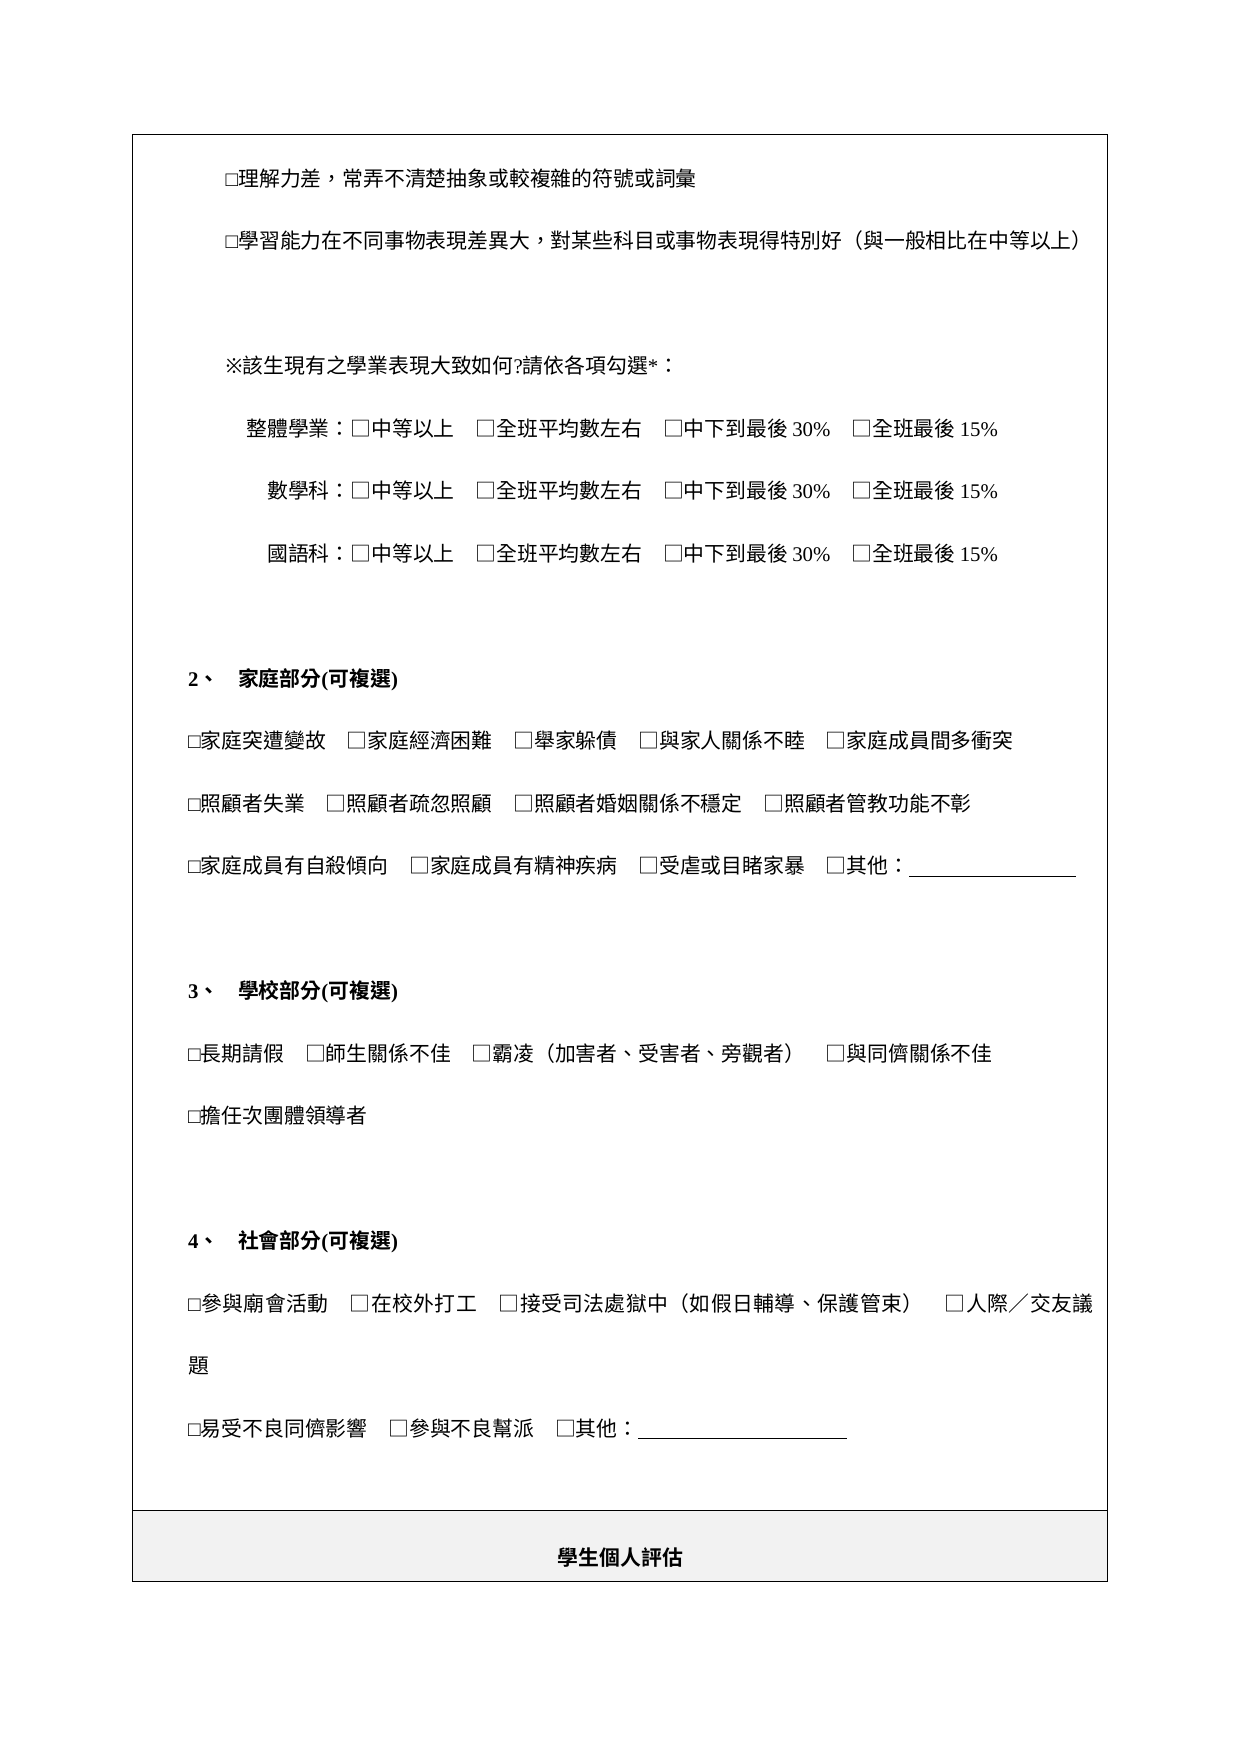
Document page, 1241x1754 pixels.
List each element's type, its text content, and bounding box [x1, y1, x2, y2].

table_cell 個人部分(可複選) 身心狀況 □過動傾向 □肌肉抽搐 □口吃 □睡眠問題 □發展遲緩（含智能障礙）： □重大生理疾病： □其他： 外向性行為 □不守規矩 □破壞公物 □粗言辱罵 □反抗權威 □易怒衝動 □敵意 □撒謊 □偷竊 □暴力行為 □生活作息不正常 □出缺席異常 □逃學／拒學／懼學 □逃家 □留連不良場所 □沉迷網路／電玩 □物質濫用（吸食毒品、酗酒、菸癮） □其他： 內向性行為 □不敢表達自己意見 □畏縮、羞怯、孤僻 □過度在意他人評價 □過度依賴 □自卑 □焦慮緊張 □經常恐懼害怕 □對平日感興趣的事物喪失興趣 □長期情緒低落 □其他： 特殊行為 □賭博 做異性打扮 在不合宜地點手淫（自慰） □焦慮行為（如：撕手皮、咬指甲）： □強迫行為（如：不停洗手、檢查）： □過度性好奇（如：沉迷黃色書刊、影片）： □不當性接觸（如：任意觸摸他人私處）： □其他： 學習適應(盡可能提供在校段考成績單) □學習表現起伏很大 □記憶力差，記不住當天老師或父母的交代 □注意力差，不易持續專心任何活動 □組織力差，說話或做事顯得凌亂，沒有重點與組織 □理解力差，常弄不清楚抽象或較複雜的符號或詞彙 □學習能力在不同事物表現差異大，對某些科目或事物表現得特別好（與一般相比在中等以上） ※該生現有之學業表現大致如何?請依各項勾選*： 整體學業：□中等以上 □全班平均數左右 □中下到最後30% □全班最後15% 數學科：□中等以上 □全班平均數左右 □中下到最後30% □全班最後15% 國語科：□中等以上 □全班平均數左右 □中下到最後30% □全班最後15% 家庭部分(可複選) □家庭突遭變故 □家庭經濟困難 □舉家躲債 □與家人關係不睦 □家庭成員間多衝突 □照顧者失業 □照顧者疏忽照顧 □照顧者婚姻關係不穩定 □照顧者管教功能不彰 □家庭成員有自殺傾向 □家庭成員有精神疾病 □受虐或目睹家暴 □其他： 學校部分(可複選) □長期請假 □師生關係不佳 □霸凌（加害者、受害者、旁觀者） □與同儕關係不佳 □擔任次團體領導者 社會部分(可複選) □參與廟會活動 □在校外打工 □接受司法處獄中（如假日輔導、保護管束） □人際／交友議題 □易受不良同儕影響 □參與不良幫派 □其他： [133, 135, 1107, 1510]
table_cell 學生個人評估 [133, 1511, 1107, 1581]
